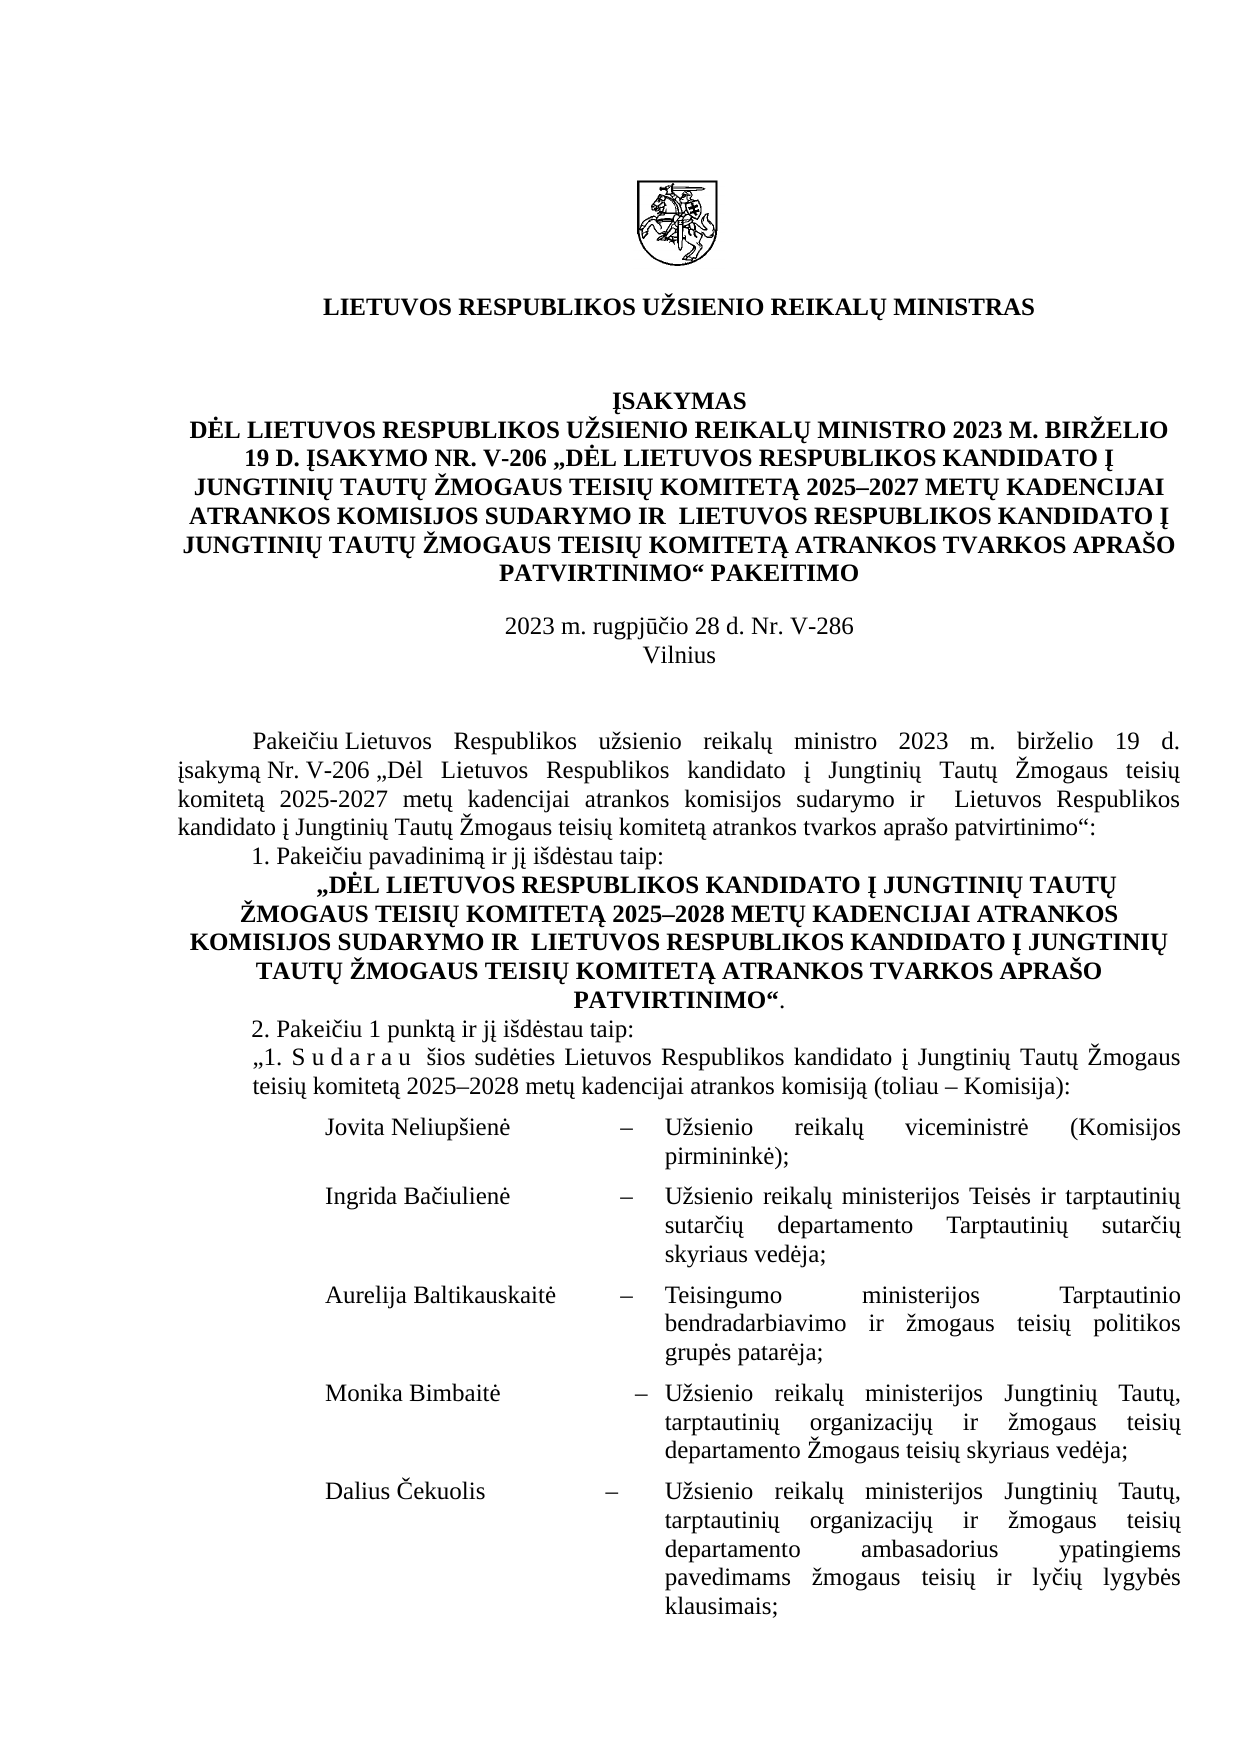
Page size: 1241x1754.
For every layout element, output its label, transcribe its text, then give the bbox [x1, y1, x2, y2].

text DĖL LIETUVOS RESPUBLIKOS UŽSIENIO REIKALŲ MINISTRO 2023 M. BIRŽELIO 19 D. ĮSAKYMO NR. V-206 „DĖL LIETUVOS RESPUBLIKOS KANDIDATO Į JUNGTINIŲ TAUTŲ ŽMOGAUS TEISIŲ KOMITETĄ 2025–2027 METŲ KADENCIJAI ATRANKOS KOMISIJOS SUDARYMO IR LIETUVOS RESPUBLIKOS KANDIDATO Į JUNGTINIŲ TAUTŲ ŽMOGAUS TEISIŲ KOMITETĄ ATRANKOS TVARKOS APRAŠO PATVIRTINIMO“ PAKEITIMO [177, 415, 1181, 587]
text Monika Bimbaitė ‒ Užsienio reikalų ministerijos Jungtinių Tautų, tarptautinių organizacijų ir žmogaus teisių departamento Žmogaus teisių skyriaus vedėja; [325, 1378, 1181, 1464]
text Ingrida Bačiulienė ‒ Užsienio reikalų ministerijos Teisės ir tarptautinių sutarčių departamento Tarptautinių sutarčių skyriaus vedėja; [325, 1181, 1181, 1268]
text Pakeičiu Lietuvos Respublikos užsienio reikalų ministro 2023 m. birželio 19 d. įsakymą Nr. V-206 „Dėl Lietuvos Respublikos kandidato į Jungtinių Tautų Žmogaus teisių komitetą 2025-2027 metų kadencijai atrankos komisijos sudarymo ir Lietuvos Respublikos kandidato į Jungtinių Tautų Žmogaus teisių komitetą atrankos tvarkos aprašo patvirtinimo“: [177, 726, 1181, 841]
text Jovita Neliupšienė ‒ Užsienio reikalų viceministrė (Komisijos pirmininkė); [325, 1112, 1181, 1169]
text „1. Sudarau šios sudėties Lietuvos Respublikos kandidato į Jungtinių Tautų Žmogaus teisių komitetą 2025–2028 metų kadencijai atrankos komisiją (toliau – Komisija): [252, 1042, 1181, 1100]
text Dalius Čekuolis ‒ Užsienio reikalų ministerijos Jungtinių Tautų, tarptautinių organizacijų ir žmogaus teisių departamento ambasadorius ypatingiems pavedimams žmogaus teisių ir lyčių lygybės klausimais; [325, 1476, 1181, 1620]
text 1. Pakeičiu pavadinimą ir jį išdėstau taip: [251, 841, 1181, 870]
text ĮSAKYMAS [177, 386, 1181, 415]
text 2023 m. rugpjūčio 28 d. Nr. V-286 [177, 611, 1181, 640]
text „DĖL LIETUVOS RESPUBLIKOS KANDIDATO Į JUNGTINIŲ TAUTŲ ŽMOGAUS TEISIŲ KOMITETĄ 2025–2028 METŲ KADENCIJAI ATRANKOS KOMISIJOS SUDARYMO IR LIETUVOS RESPUBLIKOS KANDIDATO Į JUNGTINIŲ TAUTŲ ŽMOGAUS TEISIŲ KOMITETĄ ATRANKOS TVARKOS APRAŠO PATVIRTINIMO“. [177, 870, 1181, 1014]
text Aurelija Baltikauskaitė ‒ Teisingumo ministerijos Tarptautinio bendradarbiavimo ir žmogaus teisių politikos grupės patarėja; [325, 1280, 1181, 1366]
text Vilnius [177, 640, 1181, 669]
text 2. Pakeičiu 1 punktą ir jį išdėstau taip: [251, 1014, 1181, 1042]
text LIETUVOS RESPUBLIKOS UŽSIENIO REIKALŲ MINISTRAS [177, 292, 1181, 321]
